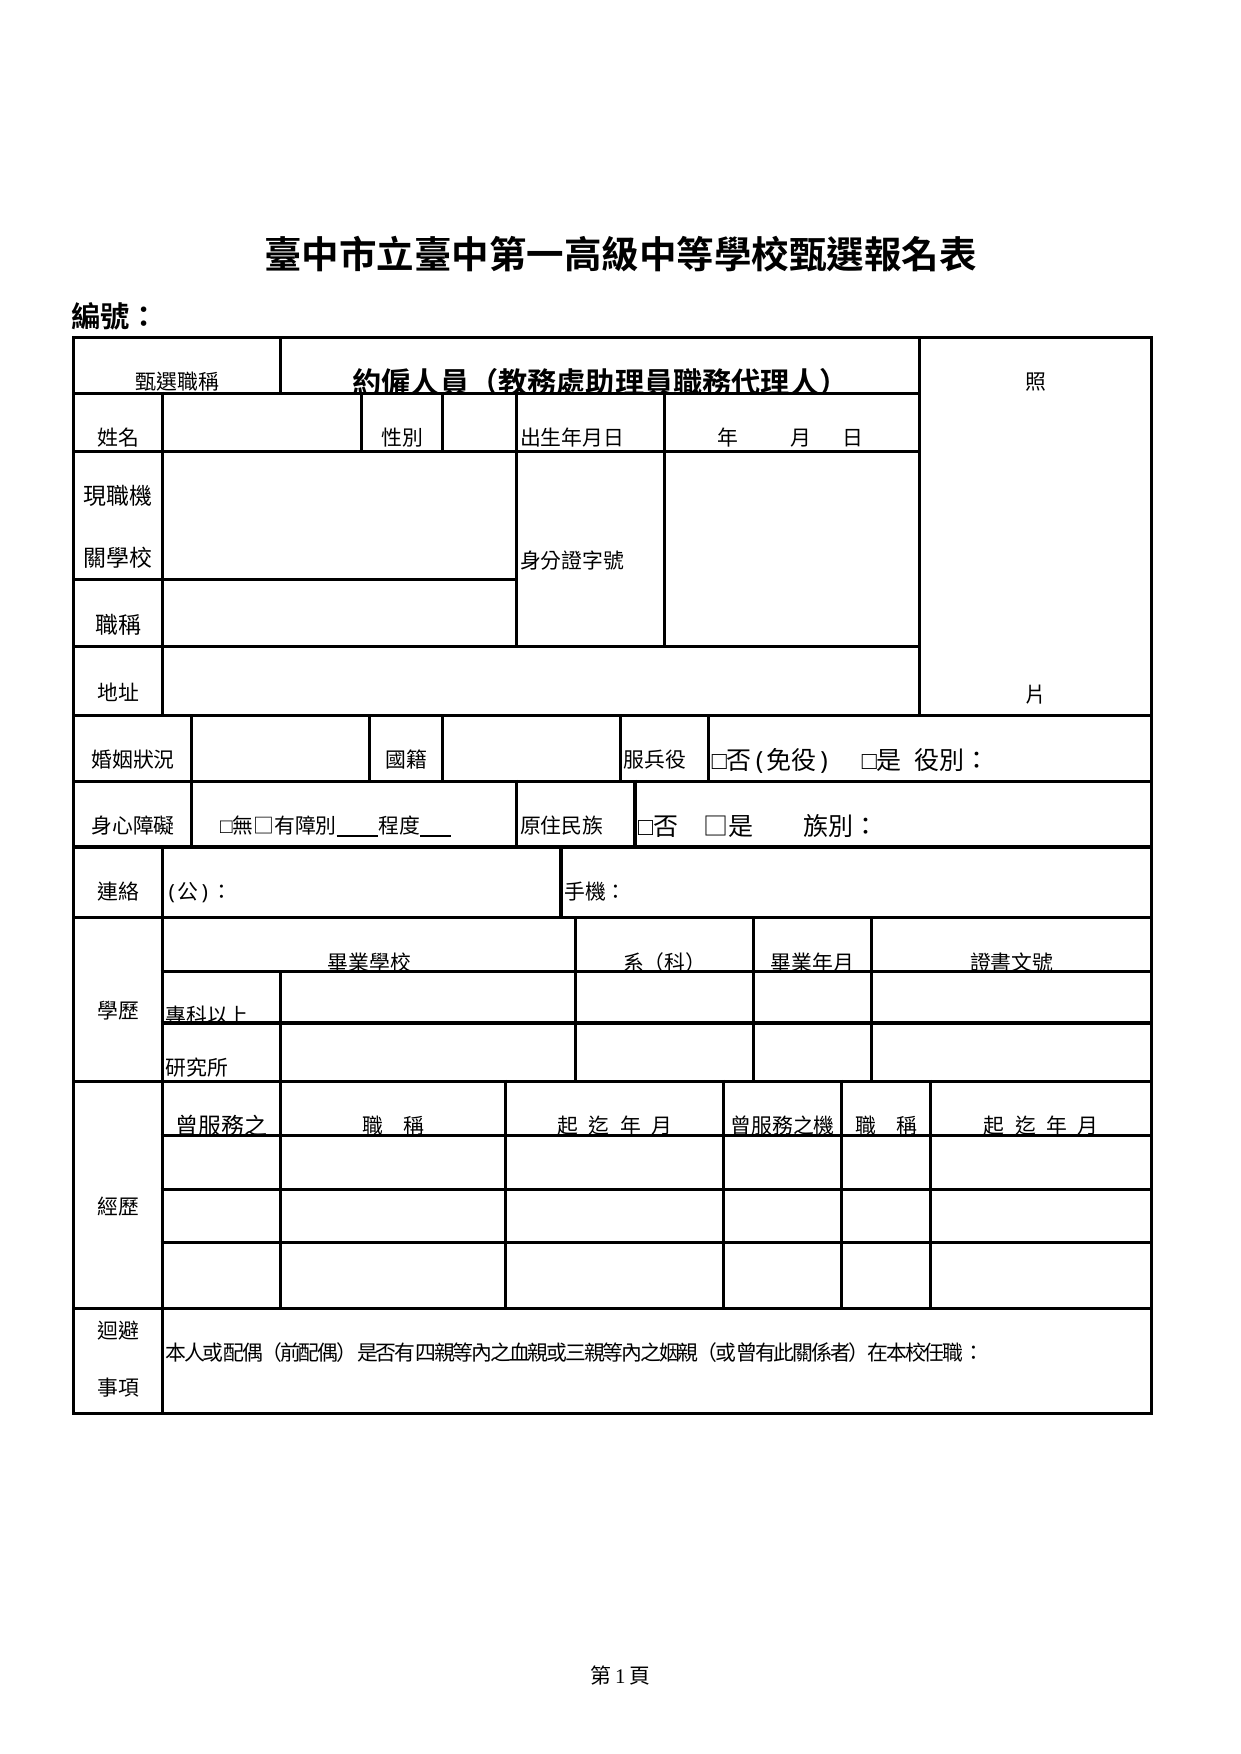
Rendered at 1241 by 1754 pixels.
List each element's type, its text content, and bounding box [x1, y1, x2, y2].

table_cell 性別 [363, 395, 441, 450]
table_cell 國籍 [371, 717, 441, 780]
table_cell 迴避 事項 [75, 1310, 161, 1412]
table_cell (公)： (宅)： [164, 849, 559, 916]
table_cell [444, 717, 619, 780]
table_cell [725, 1137, 840, 1188]
table_cell [843, 1244, 929, 1307]
table_cell [932, 1244, 1150, 1307]
table_cell □否 □是 族別： [637, 783, 1150, 845]
table_header 約僱人員（教務處助理員職務代理人） [282, 339, 918, 392]
table_cell [755, 973, 870, 1021]
table_cell [164, 581, 515, 645]
table_cell 手機： E-mail： [563, 849, 1150, 916]
table_header 甄選職稱 [75, 339, 279, 392]
table_cell [282, 1244, 504, 1307]
table_cell [164, 1137, 279, 1188]
table_cell [507, 1137, 722, 1188]
table_cell 出生年月日 [518, 395, 663, 450]
table_cell [164, 453, 515, 578]
table_cell [725, 1191, 840, 1241]
table_cell [507, 1244, 722, 1307]
table_cell [282, 973, 574, 1021]
table_cell □否(免役) □是 役別： [710, 717, 1150, 780]
table_cell 起 迄 年 月 [932, 1083, 1150, 1134]
table_cell [193, 717, 368, 780]
table_cell [932, 1137, 1150, 1188]
table_cell 起 迄 年 月 [507, 1083, 722, 1134]
table_header 照 片 [921, 339, 1150, 714]
table_cell 研究所 [164, 1025, 279, 1080]
table_cell 職 稱 [843, 1083, 929, 1134]
table_cell 曾服務之機關學校 [164, 1083, 279, 1134]
table_cell [873, 1025, 1150, 1080]
table_cell 原住民族 [518, 783, 633, 845]
table_cell [444, 395, 515, 450]
table_cell 身分證字號 [518, 453, 663, 645]
table_cell 服兵役 [622, 717, 707, 780]
table_cell 年 月 日 [666, 395, 918, 450]
table_cell 本人或配偶（前配偶）是否有四親等內之血親或三親等內之姻親（或曾有此關係者）在本校任職： □否 □是(請填姓名： 關係： ) [164, 1310, 1150, 1412]
table_cell [282, 1137, 504, 1188]
table_cell [282, 1025, 574, 1080]
table_cell [164, 648, 918, 714]
table_cell 地址 [75, 648, 161, 714]
table_cell 學歷 [75, 919, 161, 1080]
text 臺中市立臺中第一高級中等學校甄選報名表 [71, 211, 1169, 273]
text 編號： [71, 273, 1169, 336]
table_cell 身心障礙 [75, 783, 190, 845]
table_cell 曾服務之機關學校 [725, 1083, 840, 1134]
table_cell [164, 1191, 279, 1241]
table_cell [843, 1191, 929, 1241]
table_cell [577, 1025, 752, 1080]
table_cell 姓名 [75, 395, 161, 450]
table_cell □無□有障別 程度 [193, 783, 515, 845]
table_cell 證書文號 [873, 919, 1150, 970]
table_cell 職稱 [75, 581, 161, 645]
table_cell [755, 1025, 870, 1080]
table_cell 現職機關學校 [75, 453, 161, 578]
table_cell [164, 395, 360, 450]
table_cell [843, 1137, 929, 1188]
table_cell [666, 453, 918, 645]
table_cell 連絡 電話 [75, 849, 161, 916]
table_cell [164, 1244, 279, 1307]
table_cell 經歷 [75, 1083, 161, 1307]
table_cell [282, 1191, 504, 1241]
table_cell 專科以上 [164, 973, 279, 1021]
table_cell 婚姻狀況 [75, 717, 190, 780]
table_cell 職 稱 [282, 1083, 504, 1134]
table_cell [507, 1191, 722, 1241]
table_cell 畢業學校 [164, 919, 574, 970]
table_cell [577, 973, 752, 1021]
table_cell [725, 1244, 840, 1307]
table_cell 系（科） [577, 919, 752, 970]
table_cell [873, 973, 1150, 1021]
table_cell [932, 1191, 1150, 1241]
table_cell 畢業年月 [755, 919, 870, 970]
